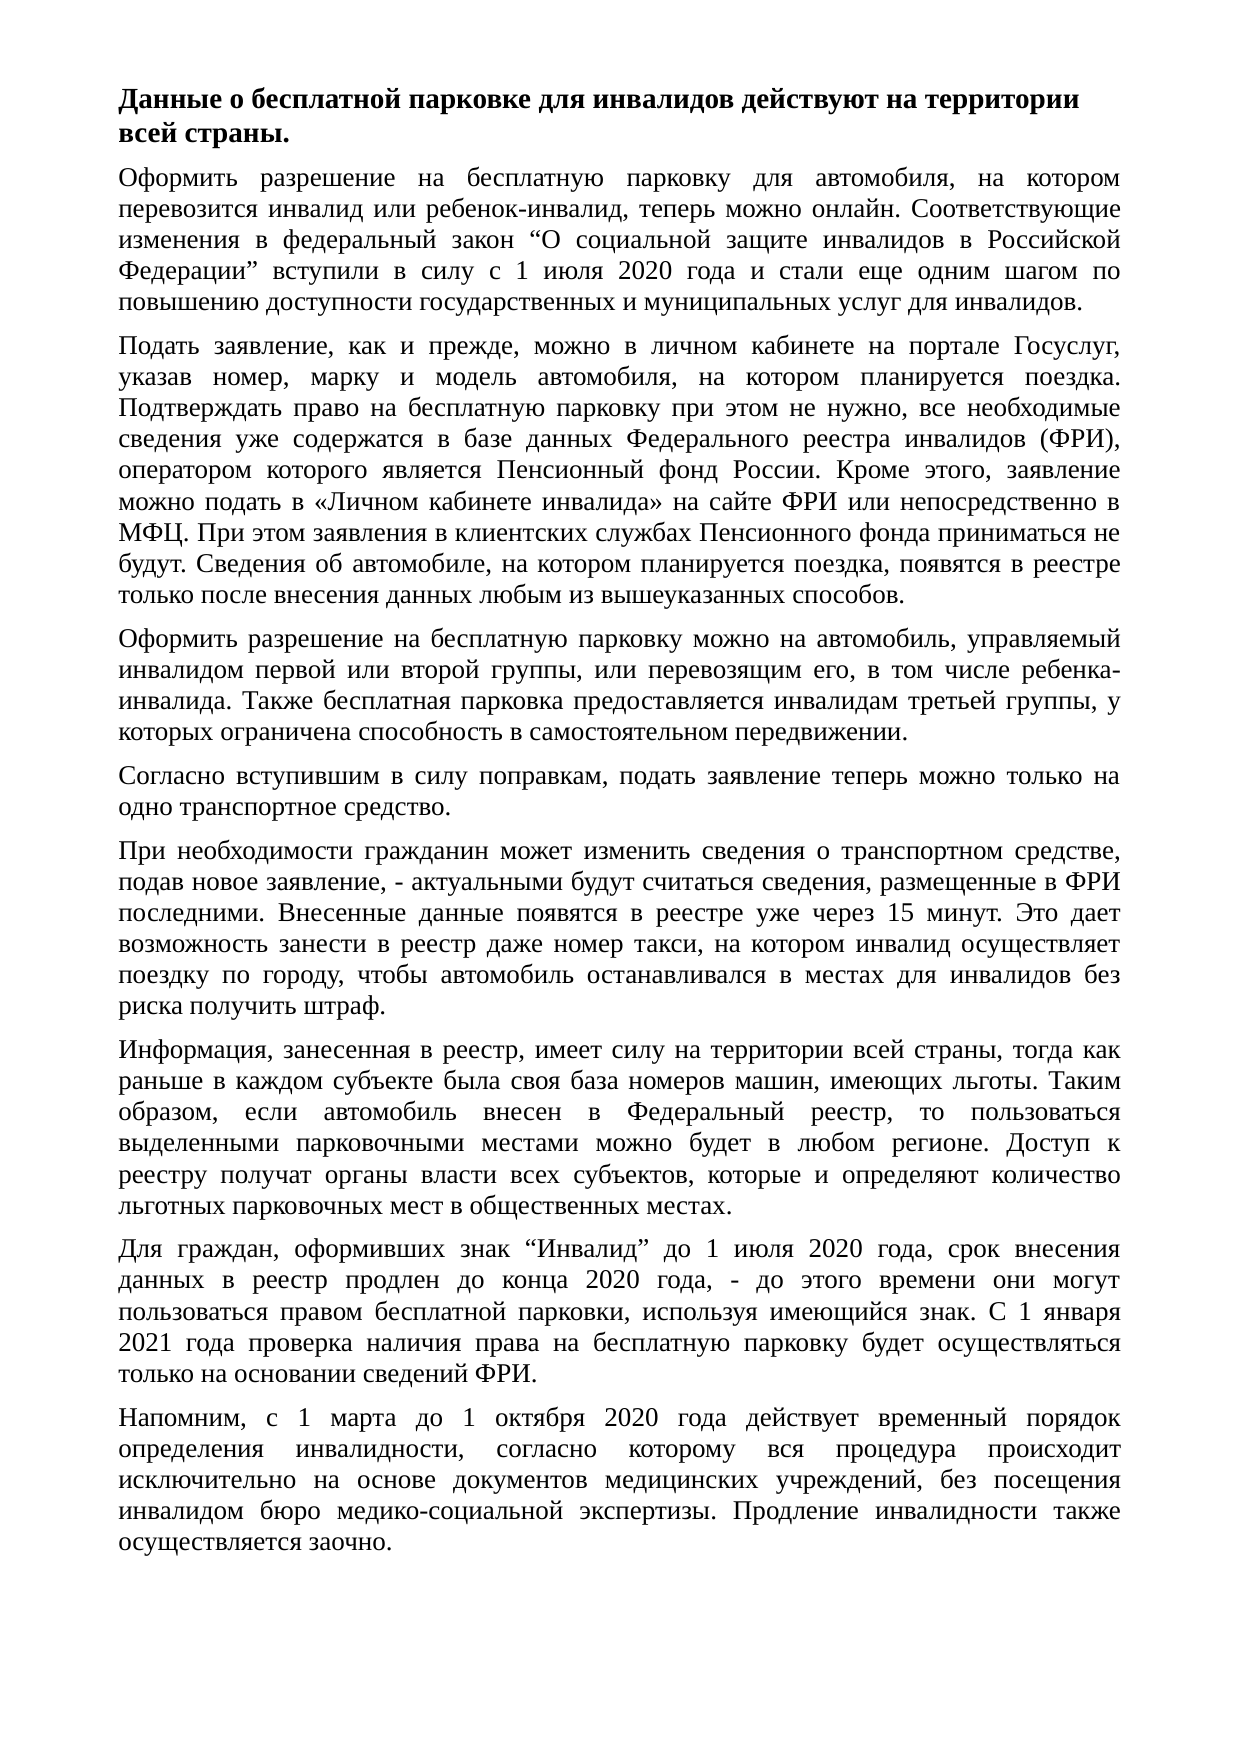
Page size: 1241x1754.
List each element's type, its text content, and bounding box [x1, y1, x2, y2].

subtitle Данные о бесплатной парковке для инвалидов действуют на территории всей страны. [118, 81, 1122, 148]
text Информация, занесенная в реестр, имеет силу на территории всей страны, тогда как раньше в каждом субъекте была своя база номеров машин, имеющих льготы. Таким образом, если автомобиль внесен в Федеральный реестр, то пользоваться выделенными парковочными местами можно будет в любом регионе. Доступ к реестру получат органы власти всех субъектов, которые и определяют количество льготных парковочных мест в общественных местах. [118, 1033, 1122, 1220]
text Оформить разрешение на бесплатную парковку для автомобиля, на котором перевозится инвалид или ребенок-инвалид, теперь можно онлайн. Соответствующие изменения в федеральный закон “О социальной защите инвалидов в Российской Федерации” вступили в силу с 1 июля 2020 года и стали еще одним шагом по повышению доступности государственных и муниципальных услуг для инвалидов. [118, 161, 1122, 317]
text Согласно вступившим в силу поправкам, подать заявление теперь можно только на одно транспортное средство. [118, 759, 1122, 821]
text При необходимости гражданин может изменить сведения о транспортном средстве, подав новое заявление, - актуальными будут считаться сведения, размещенные в ФРИ последними. Внесенные данные появятся в реестре уже через 15 минут. Это дает возможность занести в реестр даже номер такси, на котором инвалид осуществляет поездку по городу, чтобы автомобиль останавливался в местах для инвалидов без риска получить штраф. [118, 834, 1122, 1021]
text Напомним, с 1 марта до 1 октября 2020 года действует временный порядок определения инвалидности, согласно которому вся процедура происходит исключительно на основе документов медицинских учреждений, без посещения инвалидом бюро медико-социальной экспертизы. Продление инвалидности также осуществляется заочно. [118, 1401, 1122, 1556]
text Оформить разрешение на бесплатную парковку можно на автомобиль, управляемый инвалидом первой или второй группы, или перевозящим его, в том числе ребенка-инвалида. Также бесплатная парковка предоставляется инвалидам третьей группы, у которых ограничена способность в самостоятельном передвижении. [118, 622, 1122, 746]
text Для граждан, оформивших знак “Инвалид” до 1 июля 2020 года, срок внесения данных в реестр продлен до конца 2020 года, - до этого времени они могут пользоваться правом бесплатной парковки, используя имеющийся знак. С 1 января 2021 года проверка наличия права на бесплатную парковку будет осуществляться только на основании сведений ФРИ. [118, 1232, 1122, 1388]
text Подать заявление, как и прежде, можно в личном кабинете на портале Госуслуг, указав номер, марку и модель автомобиля, на котором планируется поездка. Подтверждать право на бесплатную парковку при этом не нужно, все необходимые сведения уже содержатся в базе данных Федерального реестра инвалидов (ФРИ), оператором которого является Пенсионный фонд России. Кроме этого, заявление можно подать в «Личном кабинете инвалида» на сайте ФРИ или непосредственно в МФЦ. При этом заявления в клиентских службах Пенсионного фонда приниматься не будут. Сведения об автомобиле, на котором планируется поездка, появятся в реестре только после внесения данных любым из вышеуказанных способов. [118, 329, 1122, 609]
